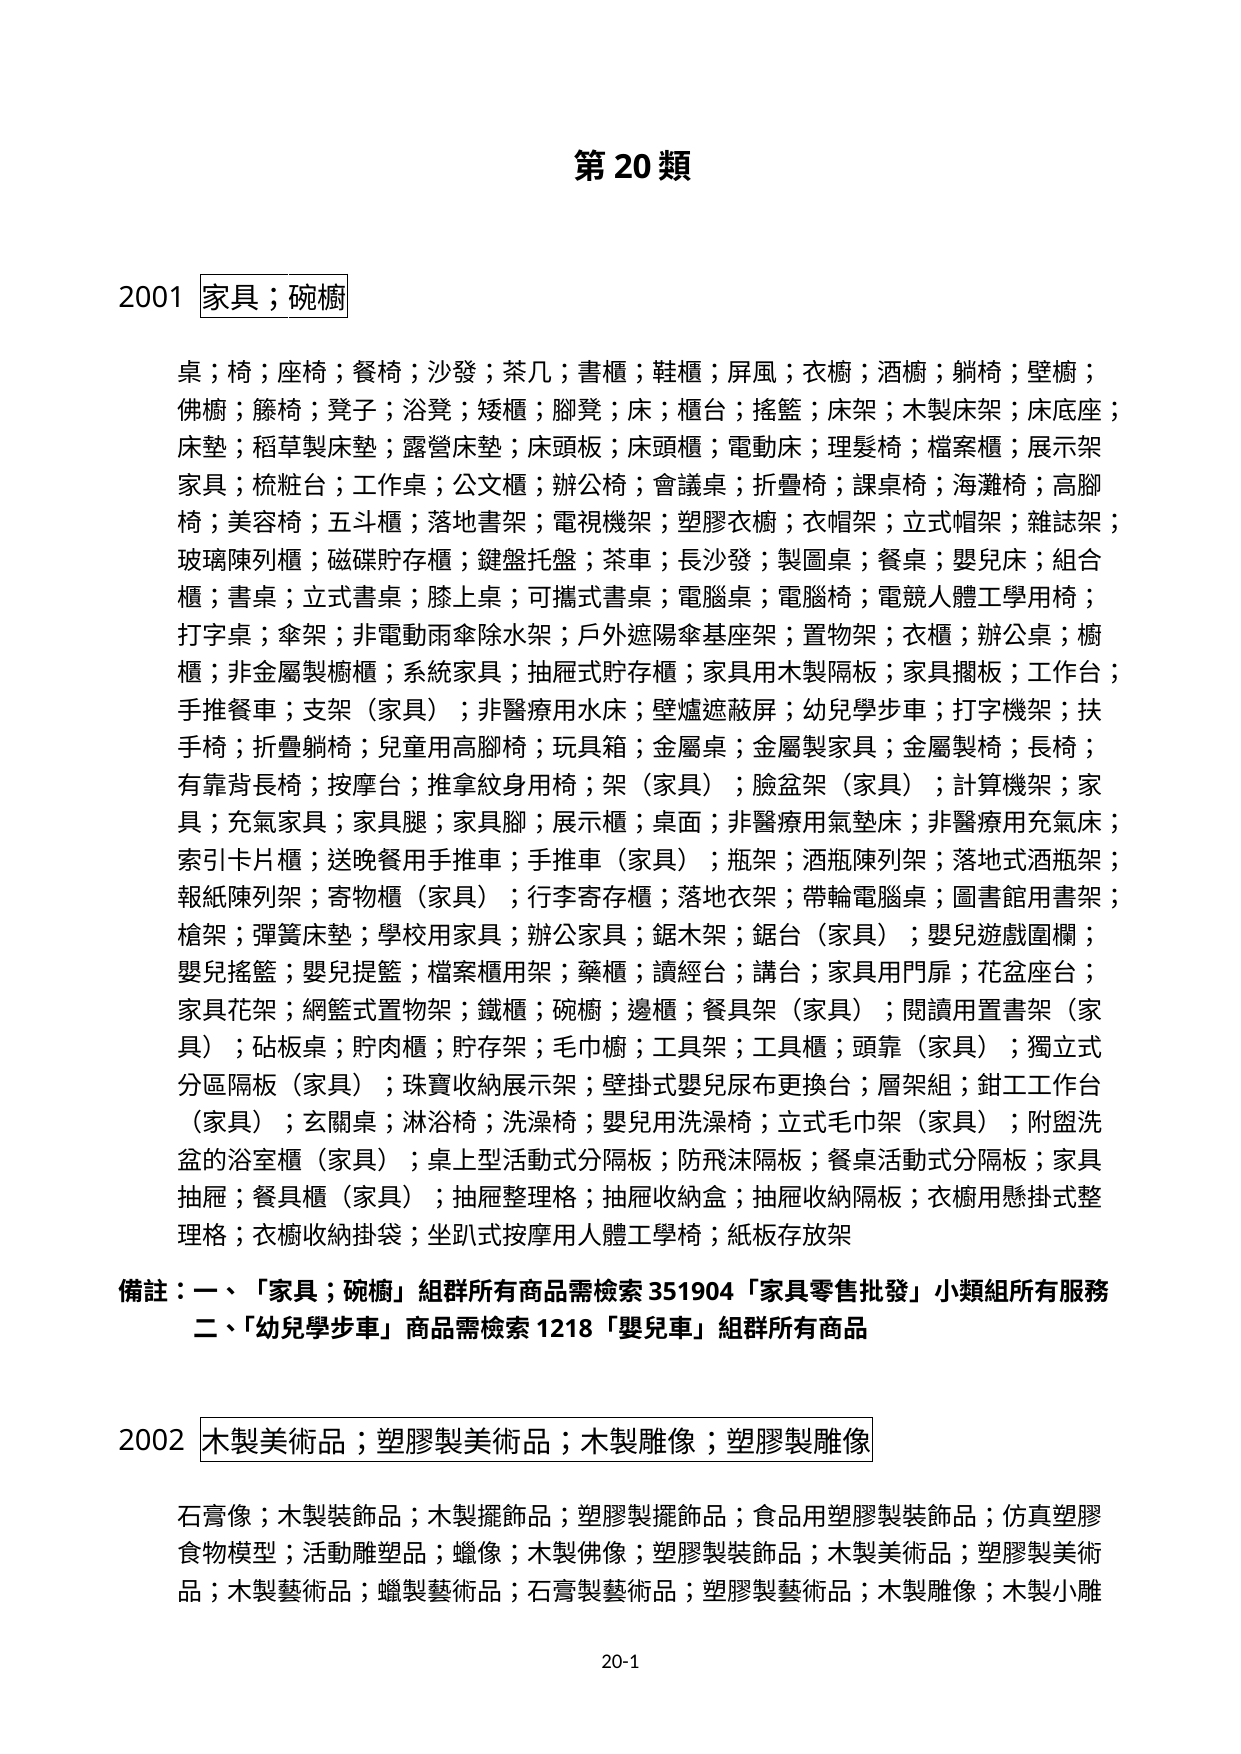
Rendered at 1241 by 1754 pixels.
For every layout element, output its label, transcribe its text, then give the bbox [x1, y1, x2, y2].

text 二、「幼兒學步車」商品需檢索1218「嬰兒車」組群所有商品 [193, 1308, 1122, 1346]
text 第20類 [143, 127, 1122, 202]
text 2001 家具；碗櫥 [118, 258, 1122, 333]
text 桌；椅；座椅；餐椅；沙發；茶几；書櫃；鞋櫃；屏風；衣櫥；酒櫥；躺椅；壁櫥；佛櫥；籐椅；凳子；浴凳；矮櫃；腳凳；床；櫃台；搖籃；床架；木製床架；床底座；床墊；稻草製床墊；露營床墊；床頭板；床頭櫃；電動床；理髮椅；檔案櫃；展示架家具；梳粧台；工作桌；公文櫃；辦公椅；會議桌；折疊椅；課桌椅；海灘椅；高腳椅；美容椅；五斗櫃；落地書架；電視機架；塑膠衣櫥；衣帽架；立式帽架；雜誌架；玻璃陳列櫃；磁碟貯存櫃；鍵盤托盤；茶車；長沙發；製圖桌；餐桌；嬰兒床；組合櫃；書桌；立式書桌；膝上桌；可攜式書桌；電腦桌；電腦椅；電競人體工學用椅；打字桌；傘架；非電動雨傘除水架；戶外遮陽傘基座架；置物架；衣櫃；辦公桌；櫥櫃；非金屬製櫥櫃；系統家具；抽屜式貯存櫃；家具用木製隔板；家具擱板；工作台；手推餐車；支架（家具）；非醫療用水床；壁爐遮蔽屏；幼兒學步車；打字機架；扶手椅；折疊躺椅；兒童用高腳椅；玩具箱；金屬桌；金屬製家具；金屬製椅；長椅；有靠背長椅；按摩台；推拿紋身用椅；架（家具）；臉盆架（家具）；計算機架；家具；充氣家具；家具腿；家具腳；展示櫃；桌面；非醫療用氣墊床；非醫療用充氣床；索引卡片櫃；送晚餐用手推車；手推車（家具）；瓶架；酒瓶陳列架；落地式酒瓶架；報紙陳列架；寄物櫃（家具）；行李寄存櫃；落地衣架；帶輪電腦桌；圖書館用書架；槍架；彈簧床墊；學校用家具；辦公家具；鋸木架；鋸台（家具）；嬰兒遊戲圍欄；嬰兒搖籃；嬰兒提籃；檔案櫃用架；藥櫃；讀經台；講台；家具用門扉；花盆座台；家具花架；網籃式置物架；鐵櫃；碗櫥；邊櫃；餐具架（家具）；閱讀用置書架（家具）；砧板桌；貯肉櫃；貯存架；毛巾櫥；工具架；工具櫃；頭靠（家具）；獨立式分區隔板（家具）；珠寶收納展示架；壁掛式嬰兒尿布更換台；層架組；鉗工工作台（家具）；玄關桌；淋浴椅；洗澡椅；嬰兒用洗澡椅；立式毛巾架（家具）；附盥洗盆的浴室櫃（家具）；桌上型活動式分隔板；防飛沫隔板；餐桌活動式分隔板；家具抽屜；餐具櫃（家具）；抽屜整理格；抽屜收納盒；抽屜收納隔板；衣櫥用懸掛式整理格；衣櫥收納掛袋；坐趴式按摩用人體工學椅；紙板存放架 [177, 352, 1122, 1252]
text 2002 木製美術品；塑膠製美術品；木製雕像；塑膠製雕像 [118, 1402, 1122, 1477]
text 石膏像；木製裝飾品；木製擺飾品；塑膠製擺飾品；食品用塑膠製裝飾品；仿真塑膠食物模型；活動雕塑品；蠟像；木製佛像；塑膠製裝飾品；木製美術品；塑膠製美術品；木製藝術品；蠟製藝術品；石膏製藝術品；塑膠製藝術品；木製雕像；木製小雕像；木製半身像；蠟製雕像；蠟製小雕像；蠟製半身像；石膏製雕像；石膏製小雕像；石膏製半身像；塑膠製雕像；塑膠製小雕像；塑膠製半身像；風鈴；非珠寶之木製十字架；非珠寶之蠟製十字架；非珠寶之石膏製十字架；非珠寶之塑膠製十字架；木製紀念雕像杯；蠟製紀念雕像杯；石膏製紀念雕像杯；塑膠製紀念雕像杯；木製獎杯；蠟製獎杯；石膏製獎杯；塑膠製獎杯 [177, 1496, 1122, 1608]
text 備註：一、「家具；碗櫥」組群所有商品需檢索351904「家具零售批發」小類組所有服務 [118, 1271, 1122, 1308]
